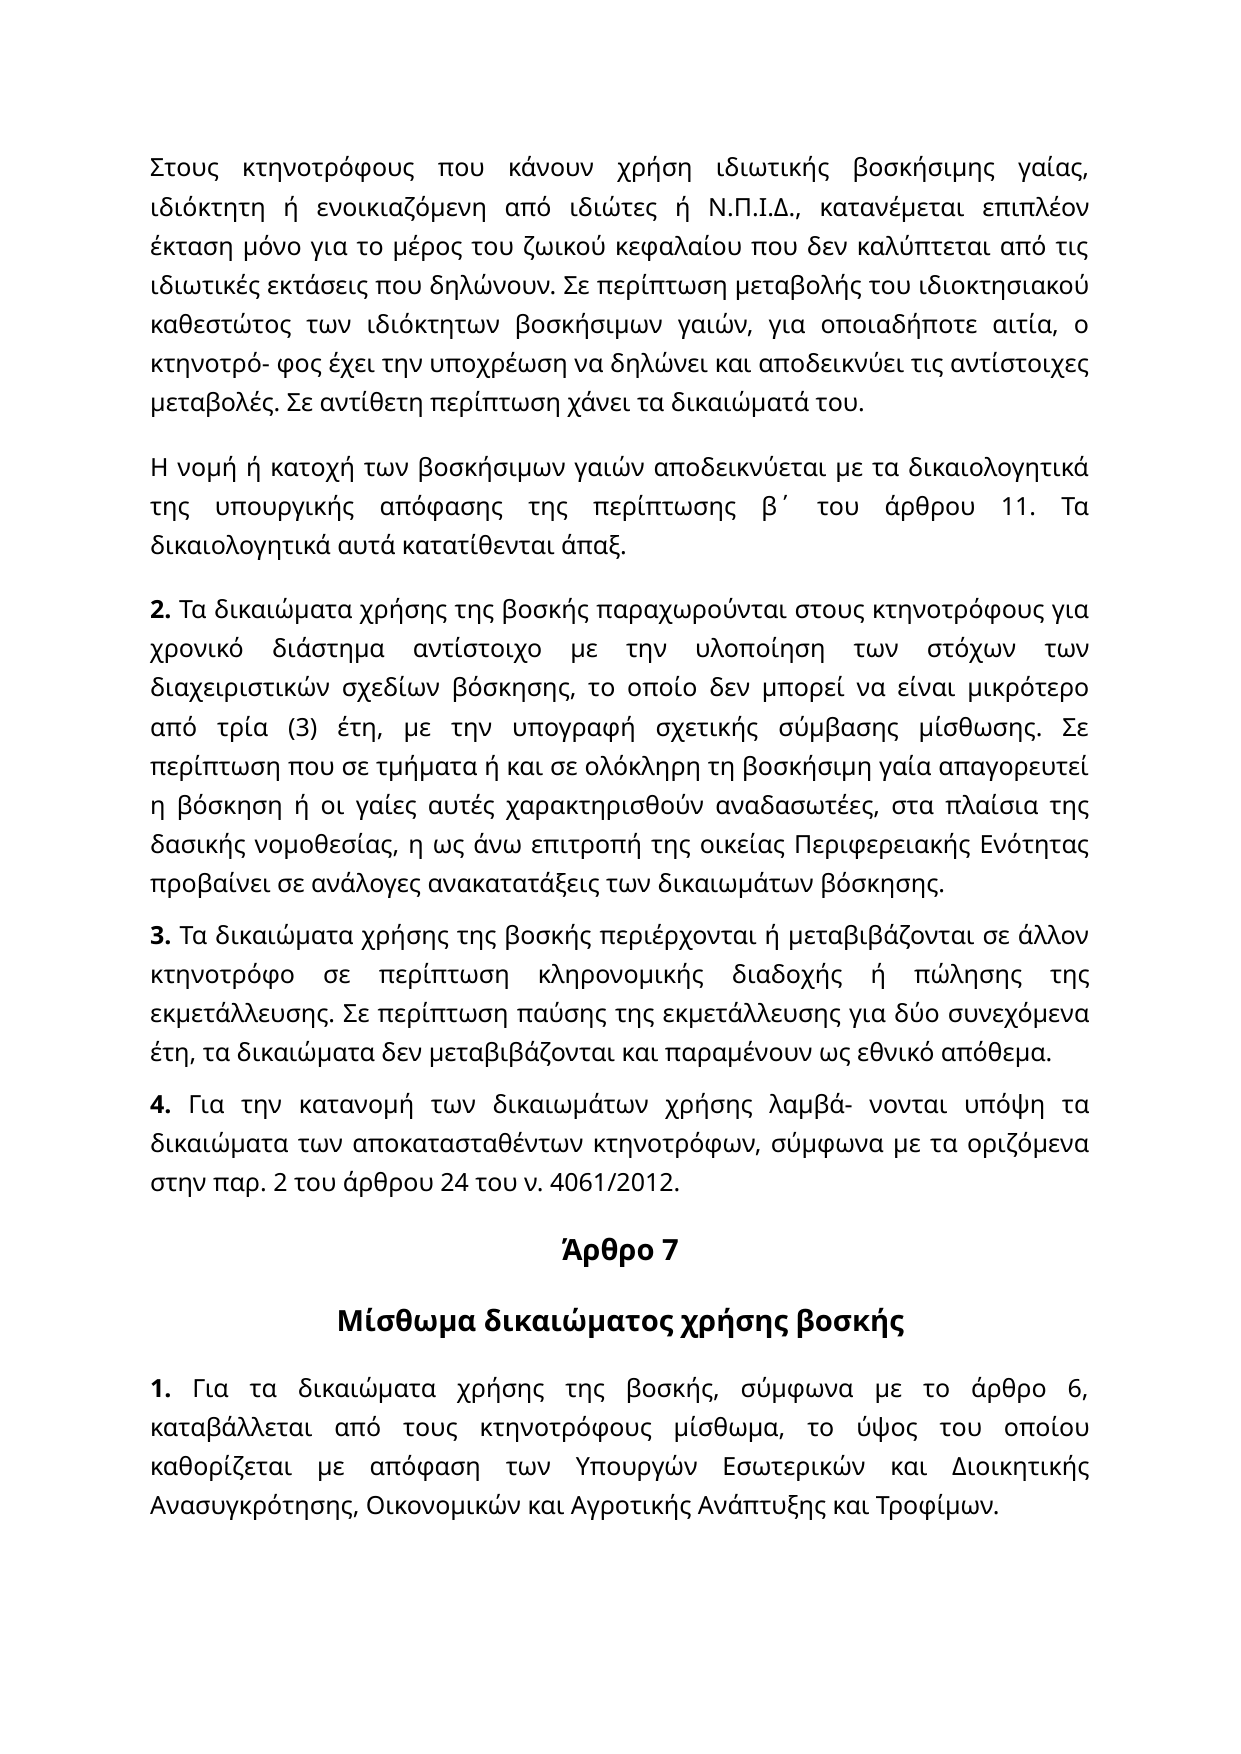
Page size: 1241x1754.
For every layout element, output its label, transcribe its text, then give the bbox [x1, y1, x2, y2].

text 3. Τα δικαιώματα χρήσης της βοσκής περιέρχονται ή μεταβιβάζονται σε άλλον κτηνοτρόφο σε περίπτωση κληρονομικής διαδοχής ή πώλησης της εκμετάλλευσης. Σε περίπτωση παύσης της εκμετάλλευσης για δύο συνεχόμενα έτη, τα δικαιώματα δεν μεταβιβάζονται και παραμένουν ως εθνικό απόθεμα. [150, 917, 1090, 1069]
text Στους κτηνοτρόφους που κάνουν χρήση ιδιωτικής βοσκήσιμης γαίας, ιδιόκτητη ή ενοικιαζόμενη από ιδιώτες ή Ν.Π.Ι.Δ., κατανέμεται επιπλέον έκταση μόνο για το μέρος του ζωικού κεφαλαίου που δεν καλύπτεται από τις ιδιωτικές εκτάσεις που δηλώνουν. Σε περίπτωση μεταβολής του ιδιοκτησιακού καθεστώτος των ιδιόκτητων βοσκήσιμων γαιών, για οποιαδήποτε αιτία, ο κτηνοτρό- φος έχει την υποχρέωση να δηλώνει και αποδεικνύει τις αντίστοιχες μεταβολές. Σε αντίθετη περίπτωση χάνει τα δικαιώματά του. [150, 150, 1090, 419]
subtitle Άρθρο 7 [150, 1229, 1090, 1269]
text 4. Για την κατανομή των δικαιωμάτων χρήσης λαμβά- νονται υπόψη τα δικαιώματα των αποκατασταθέντων κτηνοτρόφων, σύμφωνα με τα οριζόμενα στην παρ. 2 του άρθρου 24 του ν. 4061/2012. [150, 1087, 1090, 1199]
subtitle Μίσθωμα δικαιώματος χρήσης βοσκής [150, 1300, 1090, 1339]
text 1. Για τα δικαιώματα χρήσης της βοσκής, σύμφωνα με το άρθρο 6, καταβάλλεται από τους κτηνοτρόφους μίσθωμα, το ύψος του οποίου καθορίζεται με απόφαση των Υπουργών Εσωτερικών και Διοικητικής Ανασυγκρότησης, Οικονομικών και Αγροτικής Ανάπτυξης και Τροφίμων. [150, 1370, 1090, 1522]
text 2. Τα δικαιώματα χρήσης της βοσκής παραχωρούνται στους κτηνοτρόφους για χρονικό διάστημα αντίστοιχο με την υλοποίηση των στόχων των διαχειριστικών σχεδίων βόσκησης, το οποίο δεν μπορεί να είναι μικρότερο από τρία (3) έτη, με την υπογραφή σχετικής σύμβασης μίσθωσης. Σε περίπτωση που σε τμήματα ή και σε ολόκληρη τη βοσκήσιμη γαία απαγορευτεί η βόσκηση ή οι γαίες αυτές χαρακτηρισθούν αναδασωτέες, στα πλαίσια της δασικής νομοθεσίας, η ως άνω επιτροπή της οικείας Περιφερειακής Ενότητας προβαίνει σε ανάλογες ανακατατάξεις των δικαιωμάτων βόσκησης. [150, 592, 1090, 900]
text Η νομή ή κατοχή των βοσκήσιμων γαιών αποδεικνύεται με τα δικαιολογητικά της υπουργικής απόφασης της περίπτωσης β΄ του άρθρου 11. Τα δικαιολογητικά αυτά κατατίθενται άπαξ. [150, 449, 1090, 562]
